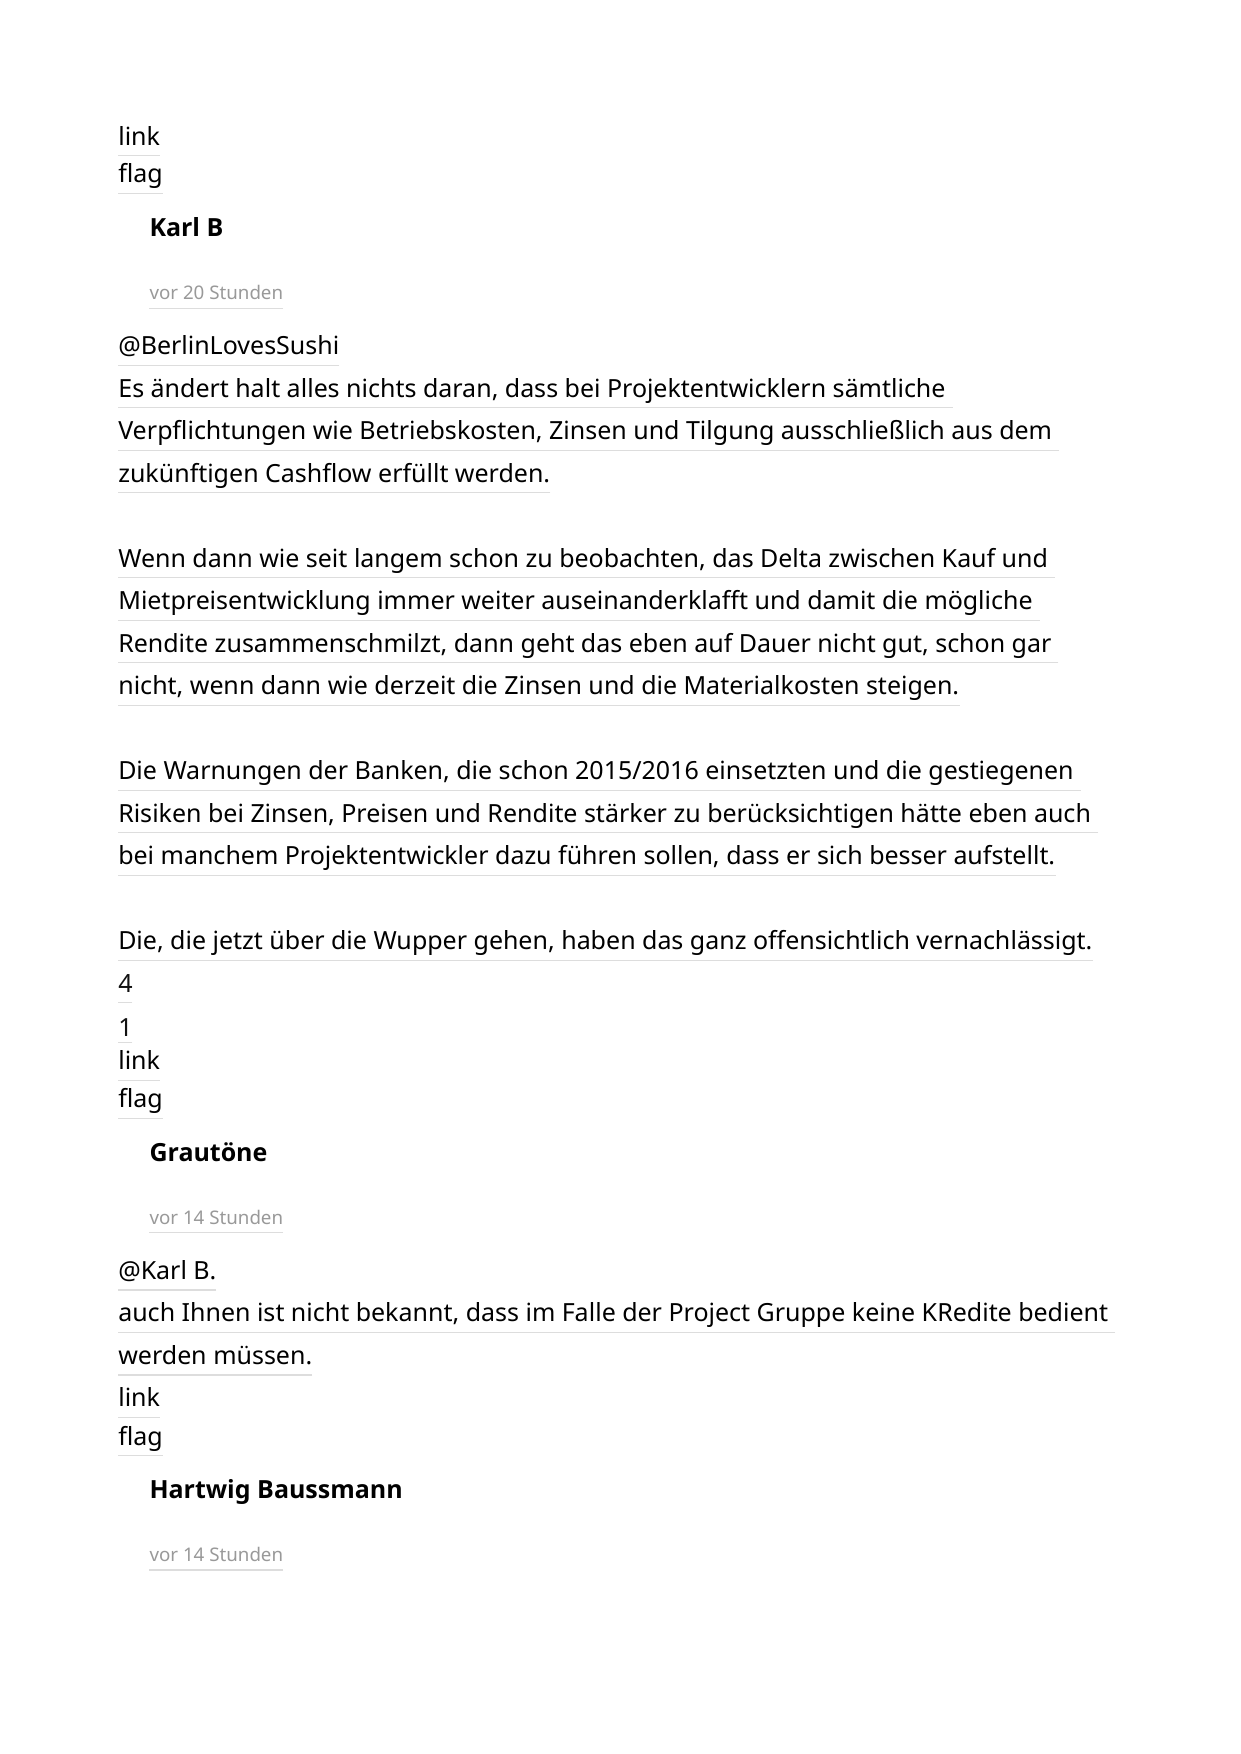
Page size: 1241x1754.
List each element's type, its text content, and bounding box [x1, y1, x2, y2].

text vor 14 Stunden [149, 1204, 1117, 1233]
text 1 [118, 1008, 1122, 1043]
text vor 14 Stunden [149, 1541, 1117, 1571]
text Hartwig Baussmann [149, 1472, 1122, 1506]
text @BerlinLovesSushi Es ändert halt alles nichts daran, dass bei Projektentwicklern sämtliche Verpflichtungen wie Betriebskosten, Zinsen und Tilgung ausschließlich aus dem zukünftigen Cashflow erfüllt werden. Wenn dann wie seit langem schon zu beobachten, das Delta zwischen Kauf und Mietpreisentwicklung immer weiter auseinanderklafft und damit die mögliche Rendite zusammenschmilzt, dann geht das eben auf Dauer nicht gut, schon gar nicht, wenn dann wie derzeit die Zinsen und die Materialkosten steigen. Die Warnungen der Banken, die schon 2015/2016 einsetzten und die gestiegenen Risiken bei Zinsen, Preisen und Rendite stärker zu berücksichtigen hätte eben auch bei manchem Projektentwickler dazu führen sollen, dass er sich besser aufstellt. Die, die jetzt über die Wupper gehen, haben das ganz offensichtlich vernachlässigt. [118, 328, 1122, 961]
text flag [118, 1418, 1122, 1456]
text vor 20 Stunden [149, 279, 1117, 309]
text Karl B [149, 210, 1122, 244]
text link [118, 1043, 1122, 1081]
text link [118, 1380, 1122, 1418]
text Grautöne [149, 1135, 1122, 1169]
text 4 [118, 965, 1122, 1003]
text link [118, 118, 1122, 156]
text @Karl B. auch Ihnen ist nicht bekannt, dass im Falle der Project Gruppe keine KRedite bedient werden müssen. [118, 1253, 1122, 1376]
text flag [118, 156, 1122, 194]
text flag [118, 1081, 1122, 1119]
